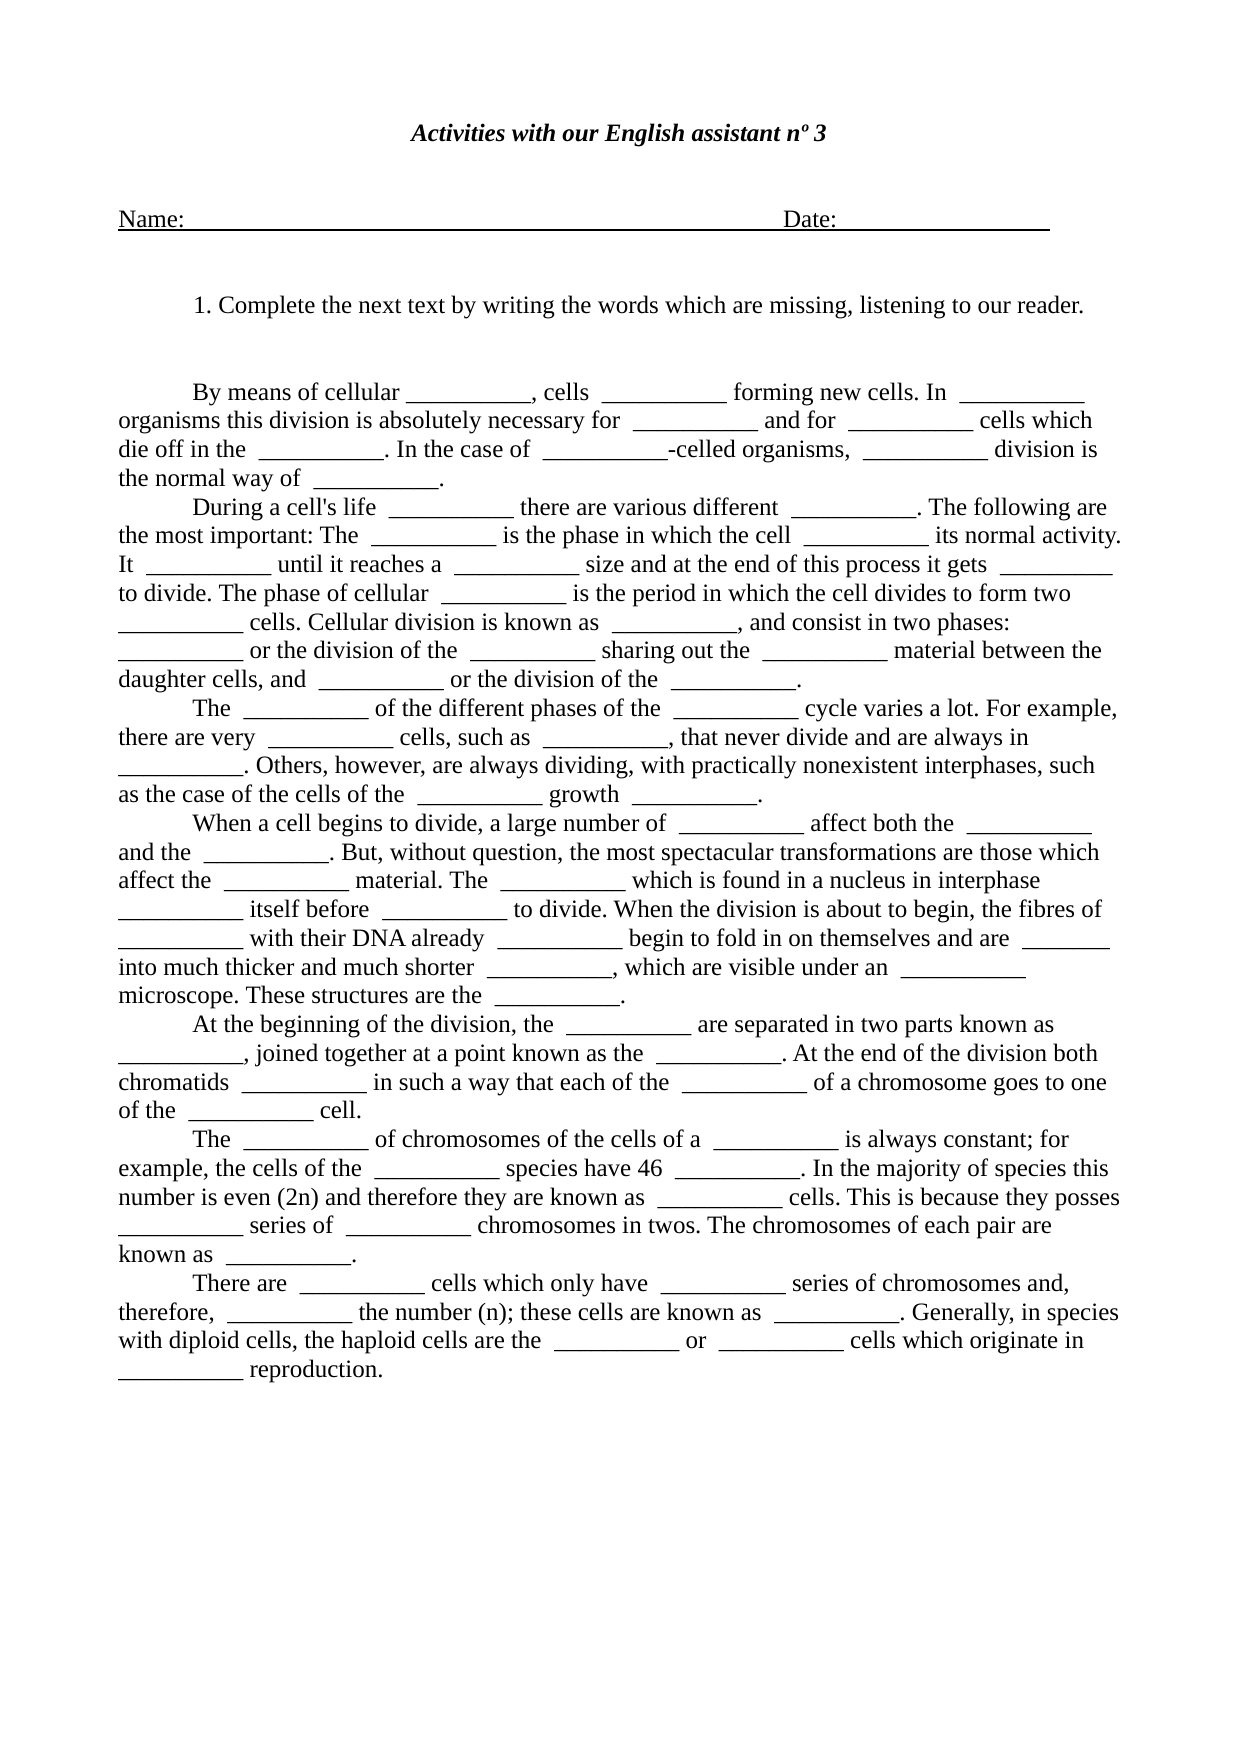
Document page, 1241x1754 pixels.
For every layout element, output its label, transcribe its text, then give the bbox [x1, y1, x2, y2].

text There are __________ cells which only have __________ series of chromosomes and, therefore, __________ the number (n); these cells are known as __________. Generally, in species with diploid cells, the haploid cells are the __________ or __________ cells which originate in __________ reproduction. [118, 1268, 1122, 1383]
text Name: Date: [118, 204, 1122, 233]
text When a cell begins to divide, a large number of __________ affect both the __________ and the __________. But, without question, the most spectacular transformations are those which affect the __________ material. The __________ which is found in a nucleus in interphase __________ itself before __________ to divide. When the division is about to begin, the fibres of __________ with their DNA already __________ begin to fold in on themselves and are _______ into much thicker and much shorter __________, which are visible under an __________ microscope. These structures are the __________. [118, 808, 1122, 1009]
text During a cell's life __________ there are various different __________. The following are the most important: The __________ is the phase in which the cell __________ its normal activity. It __________ until it reaches a __________ size and at the end of this process it gets _________ to divide. The phase of cellular __________ is the period in which the cell divides to form two __________ cells. Cellular division is known as __________, and consist in two phases: __________ or the division of the __________ sharing out the __________ material between the daughter cells, and __________ or the division of the __________. [118, 492, 1122, 693]
text At the beginning of the division, the __________ are separated in two parts known as __________, joined together at a point known as the __________. At the end of the division both chromatids __________ in such a way that each of the __________ of a chromosome goes to one of the __________ cell. [118, 1009, 1122, 1124]
text The __________ of chromosomes of the cells of a __________ is always constant; for example, the cells of the __________ species have 46 __________. In the majority of species this number is even (2n) and therefore they are known as __________ cells. This is because they posses __________ series of __________ chromosomes in twos. The chromosomes of each pair are known as __________. [118, 1124, 1122, 1268]
text By means of cellular __________, cells __________ forming new cells. In __________ organisms this division is absolutely necessary for __________ and for __________ cells which die off in the __________. In the case of __________-celled organisms, __________ division is the normal way of __________. [118, 377, 1122, 492]
text Activities with our English assistant nº 3 [118, 118, 1122, 147]
text The __________ of the different phases of the __________ cycle varies a lot. For example, there are very __________ cells, such as __________, that never divide and are always in __________. Others, however, are always dividing, with practically nonexistent interphases, such as the case of the cells of the __________ growth __________. [118, 693, 1122, 808]
list 1. Complete the next text by writing the words which are missing, listening to our reader. [156, 291, 1122, 319]
